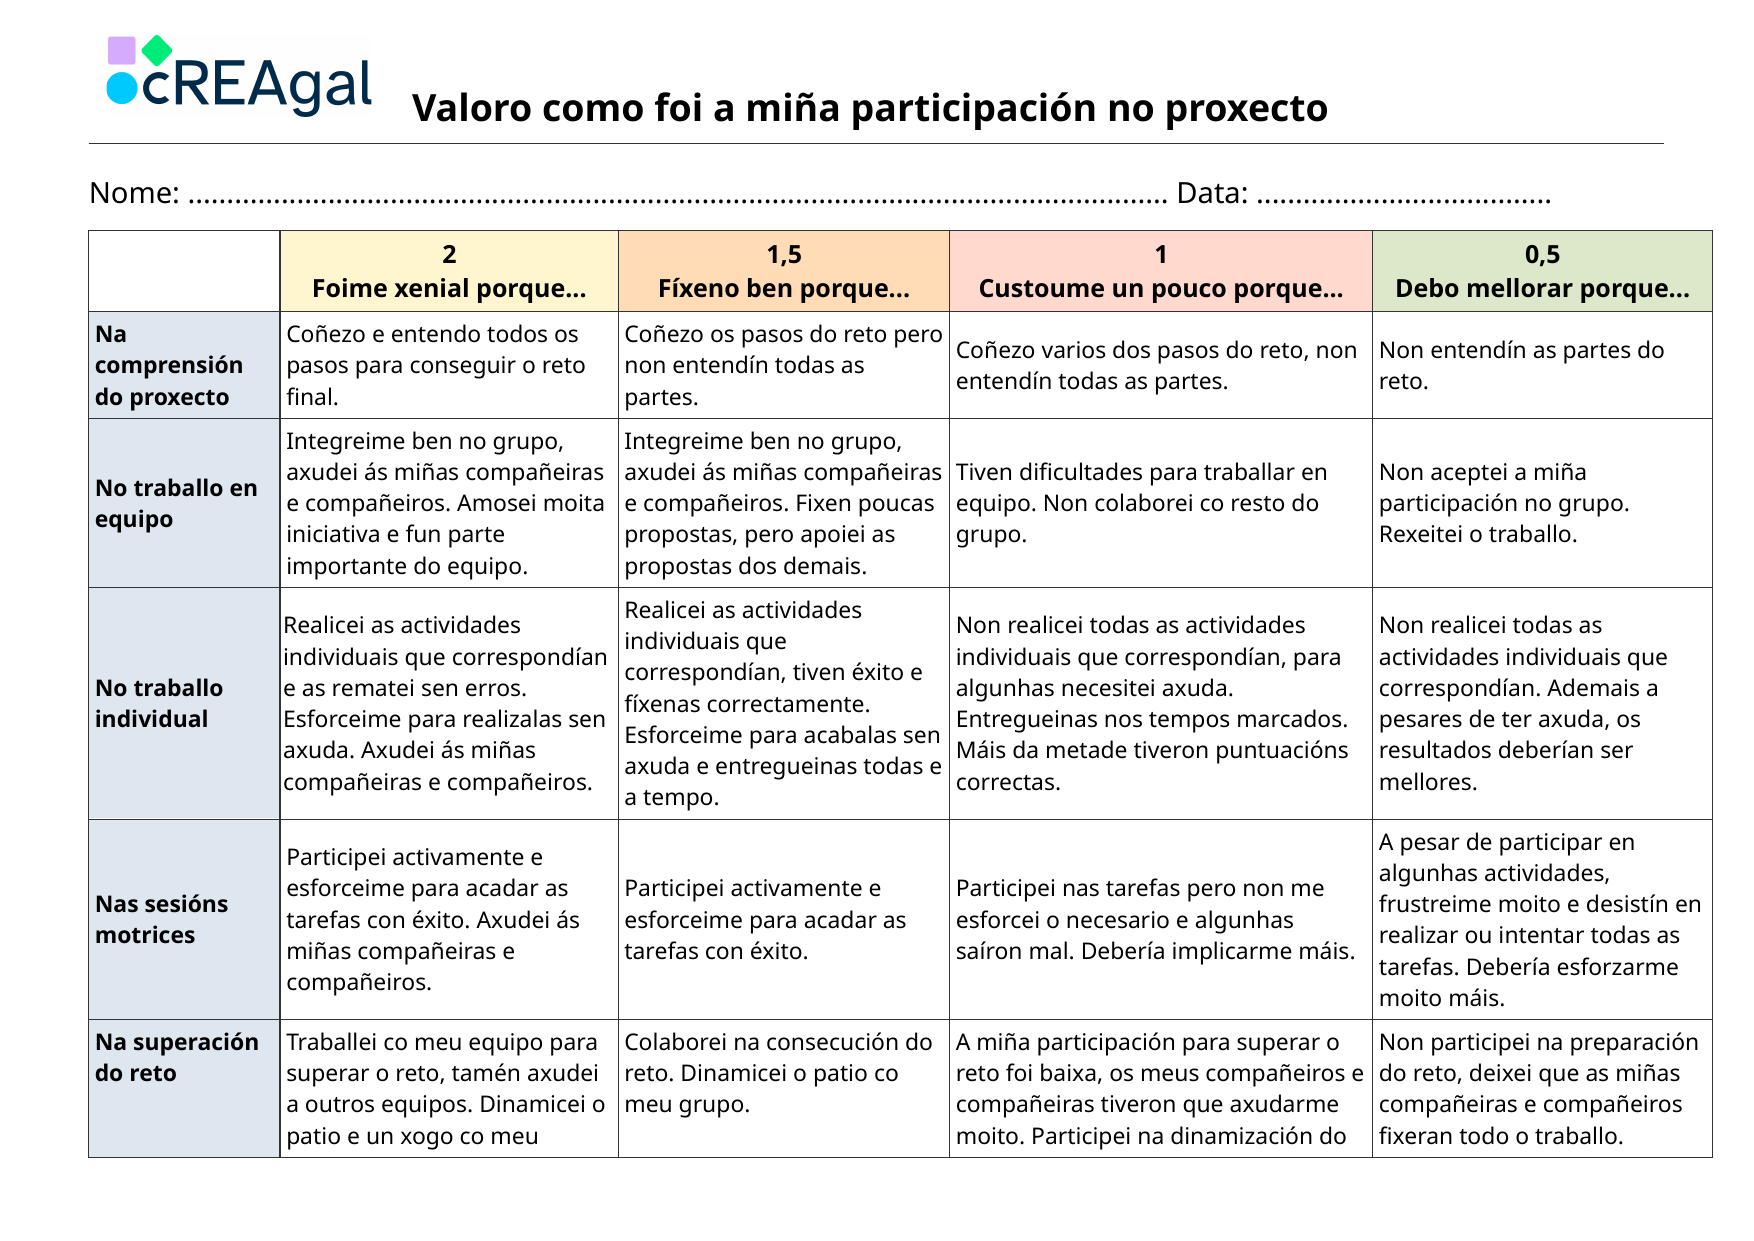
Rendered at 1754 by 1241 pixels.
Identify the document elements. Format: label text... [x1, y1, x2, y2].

table_header [89, 231, 279, 311]
table_cell Participei nas tarefas pero non me esforcei o necesario e algunhas saíron mal. Debería implicarme máis. [950, 820, 1372, 1019]
table_cell Non realicei todas as actividades individuais que correspondían, para algunhas necesitei axuda. Entregueinas nos tempos marcados. Máis da metade tiveron puntuacións correctas. [950, 588, 1372, 818]
table_cell Non aceptei a miña participación no grupo. Rexeitei o traballo. [1373, 419, 1712, 587]
table_cell Nas sesións motrices [89, 820, 279, 1019]
table_cell No traballo individual [89, 588, 279, 818]
table_header Valoro como foi a miña participación no proxecto [89, 71, 1663, 143]
table_cell Coñezo os pasos do reto pero non entendín todas as partes. [619, 312, 949, 418]
table_header 1 Custoume un pouco porque... [950, 231, 1372, 311]
table_cell Traballei co meu equipo para superar o reto, tamén axudei a outros equipos. Dinamicei o patio e un xogo co meu [281, 1020, 618, 1157]
table_cell Coñezo varios dos pasos do reto, non entendín todas as partes. [950, 312, 1372, 418]
table_cell A miña participación para superar o reto foi baixa, os meus compañeiros e compañeiras tiveron que axudarme moito. Participei na dinamización do [950, 1020, 1372, 1157]
table_cell Colaborei na consecución do reto. Dinamicei o patio co meu grupo. [619, 1020, 949, 1157]
table_header 0,5 Debo mellorar porque... [1373, 231, 1712, 311]
table_cell Na comprensión do proxecto [89, 312, 279, 418]
table_header 1,5 Fíxeno ben porque... [619, 231, 949, 311]
table_cell Non entendín as partes do reto. [1373, 312, 1712, 418]
table_cell A pesar de participar en algunhas actividades, frustreime moito e desistín en realizar ou intentar todas as tarefas. Debería esforzarme moito máis. [1373, 820, 1712, 1019]
table_cell Participei activamente e esforceime para acadar as tarefas con éxito. [619, 820, 949, 1019]
table_cell Participei activamente e esforceime para acadar as tarefas con éxito. Axudei ás miñas compañeiras e compañeiros. [281, 820, 618, 1019]
table_cell Integreime ben no grupo, axudei ás miñas compañeiras e compañeiros. Amosei moita iniciativa e fun parte importante do equipo. [281, 419, 618, 587]
table_cell Non participei na preparación do reto, deixei que as miñas compañeiras e compañeiros fixeran todo o traballo. [1373, 1020, 1712, 1157]
text Nome: .............................................................................................................................. Data: ...................................... [88, 172, 1665, 212]
table_cell Integreime ben no grupo, axudei ás miñas compañeiras e compañeiros. Fixen poucas propostas, pero apoiei as propostas dos demais. [619, 419, 949, 587]
table_cell No traballo en equipo [89, 419, 279, 587]
table_header 2 Foime xenial porque... [281, 231, 618, 311]
table_cell Tiven dificultades para traballar en equipo. Non colaborei co resto do grupo. [950, 419, 1372, 587]
table_cell Realicei as actividades individuais que correspondían, tiven éxito e fíxenas correctamente. Esforceime para acabalas sen axuda e entregueinas todas e a tempo. [619, 588, 949, 818]
table_cell Na superación do reto [89, 1020, 279, 1157]
table_cell Non realicei todas as actividades individuais que correspondían. Ademais a pesares de ter axuda, os resultados deberían ser mellores. [1373, 588, 1712, 818]
table_cell Realicei as actividades individuais que correspondían e as rematei sen erros. Esforceime para realizalas sen axuda. Axudei ás miñas compañeiras e compañeiros. [281, 588, 618, 818]
table_cell Coñezo e entendo todos os pasos para conseguir o reto final. [281, 312, 618, 418]
